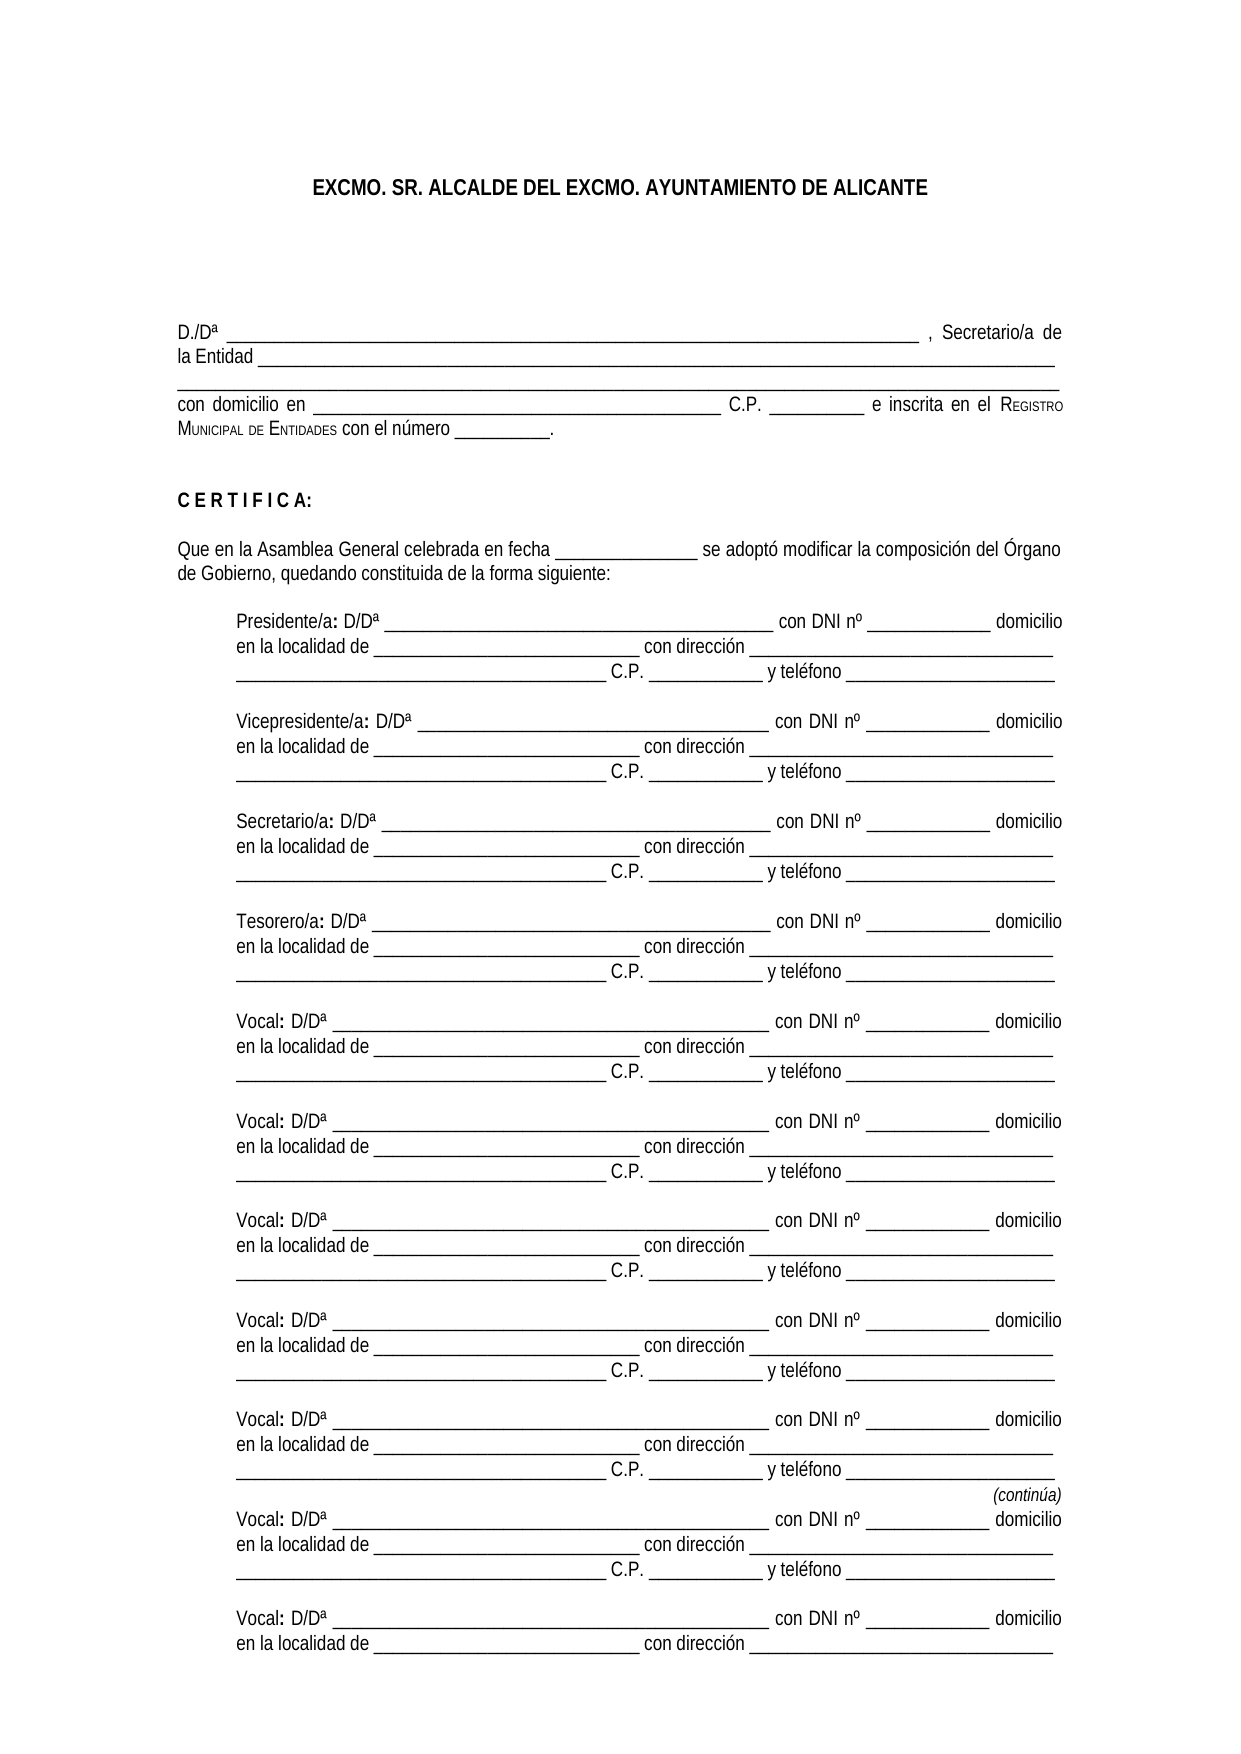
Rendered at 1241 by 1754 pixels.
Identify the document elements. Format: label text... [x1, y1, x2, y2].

text _______________________________________ C.P. ____________ y teléfono ______________________ [236, 1358, 1063, 1383]
text _______________________________________ C.P. ____________ y teléfono ______________________ [236, 859, 1063, 884]
text Secretario/a: D/Dª _________________________________________ con DNI nº _____________ domicilio en la localidad de ____________________________ con dirección ________________________________ [236, 809, 1063, 859]
text Vocal: D/Dª ______________________________________________ con DNI nº _____________ domicilio en la localidad de ____________________________ con dirección ________________________________ [236, 1507, 1063, 1557]
text _______________________________________ C.P. ____________ y teléfono ______________________ [236, 1159, 1063, 1184]
text Vocal: D/Dª ______________________________________________ con DNI nº _____________ domicilio en la localidad de ____________________________ con dirección ________________________________ [236, 1009, 1063, 1059]
text C E R T I F I C A: [177, 488, 1063, 513]
text Vocal: D/Dª ______________________________________________ con DNI nº _____________ domicilio en la localidad de ____________________________ con dirección ________________________________ [236, 1208, 1063, 1258]
text Presidente/a: D/Dª _________________________________________ con DNI nº _____________ domicilio en la localidad de ____________________________ con dirección ________________________________ [236, 609, 1063, 659]
text _______________________________________ C.P. ____________ y teléfono ______________________ [236, 759, 1063, 784]
text Vocal: D/Dª ______________________________________________ con DNI nº _____________ domicilio en la localidad de ____________________________ con dirección ________________________________ [236, 1407, 1063, 1457]
text _______________________________________ C.P. ____________ y teléfono ______________________ [236, 1457, 1063, 1482]
text EXCMO. SR. ALCALDE DEL EXCMO. AYUNTAMIENTO DE ALICANTE [177, 174, 1063, 200]
text _______________________________________ C.P. ____________ y teléfono ______________________ [236, 1557, 1063, 1582]
text (continúa) [236, 1482, 1063, 1507]
text D./Dª _________________________________________________________________________ , Secretario/a de la Entidad ____________________________________________________________________________________ [177, 320, 1063, 368]
text Vocal: D/Dª ______________________________________________ con DNI nº _____________ domicilio en la localidad de ____________________________ con dirección ________________________________ [236, 1606, 1063, 1656]
text _______________________________________ C.P. ____________ y teléfono ______________________ [236, 959, 1063, 984]
text Vocal: D/Dª ______________________________________________ con DNI nº _____________ domicilio en la localidad de ____________________________ con dirección ________________________________ [236, 1308, 1063, 1358]
text con domicilio en ___________________________________________ C.P. __________ e inscrita en el Registro Municipal de Entidades con el número __________. [177, 392, 1063, 440]
text _______________________________________ C.P. ____________ y teléfono ______________________ [236, 1059, 1063, 1084]
text _______________________________________ C.P. ____________ y teléfono ______________________ [236, 659, 1063, 684]
text Tesorero/a: D/Dª __________________________________________ con DNI nº _____________ domicilio en la localidad de ____________________________ con dirección ________________________________ [236, 909, 1063, 959]
text Vocal: D/Dª ______________________________________________ con DNI nº _____________ domicilio en la localidad de ____________________________ con dirección ________________________________ [236, 1109, 1063, 1159]
text _____________________________________________________________________________________________ [177, 368, 1063, 392]
text Que en la Asamblea General celebrada en fecha _______________ se adoptó modificar la composición del Órgano de Gobierno, quedando constituida de la forma siguiente: [177, 537, 1063, 585]
text Vicepresidente/a: D/Dª _____________________________________ con DNI nº _____________ domicilio en la localidad de ____________________________ con dirección ________________________________ [236, 709, 1063, 759]
text _______________________________________ C.P. ____________ y teléfono ______________________ [236, 1258, 1063, 1283]
